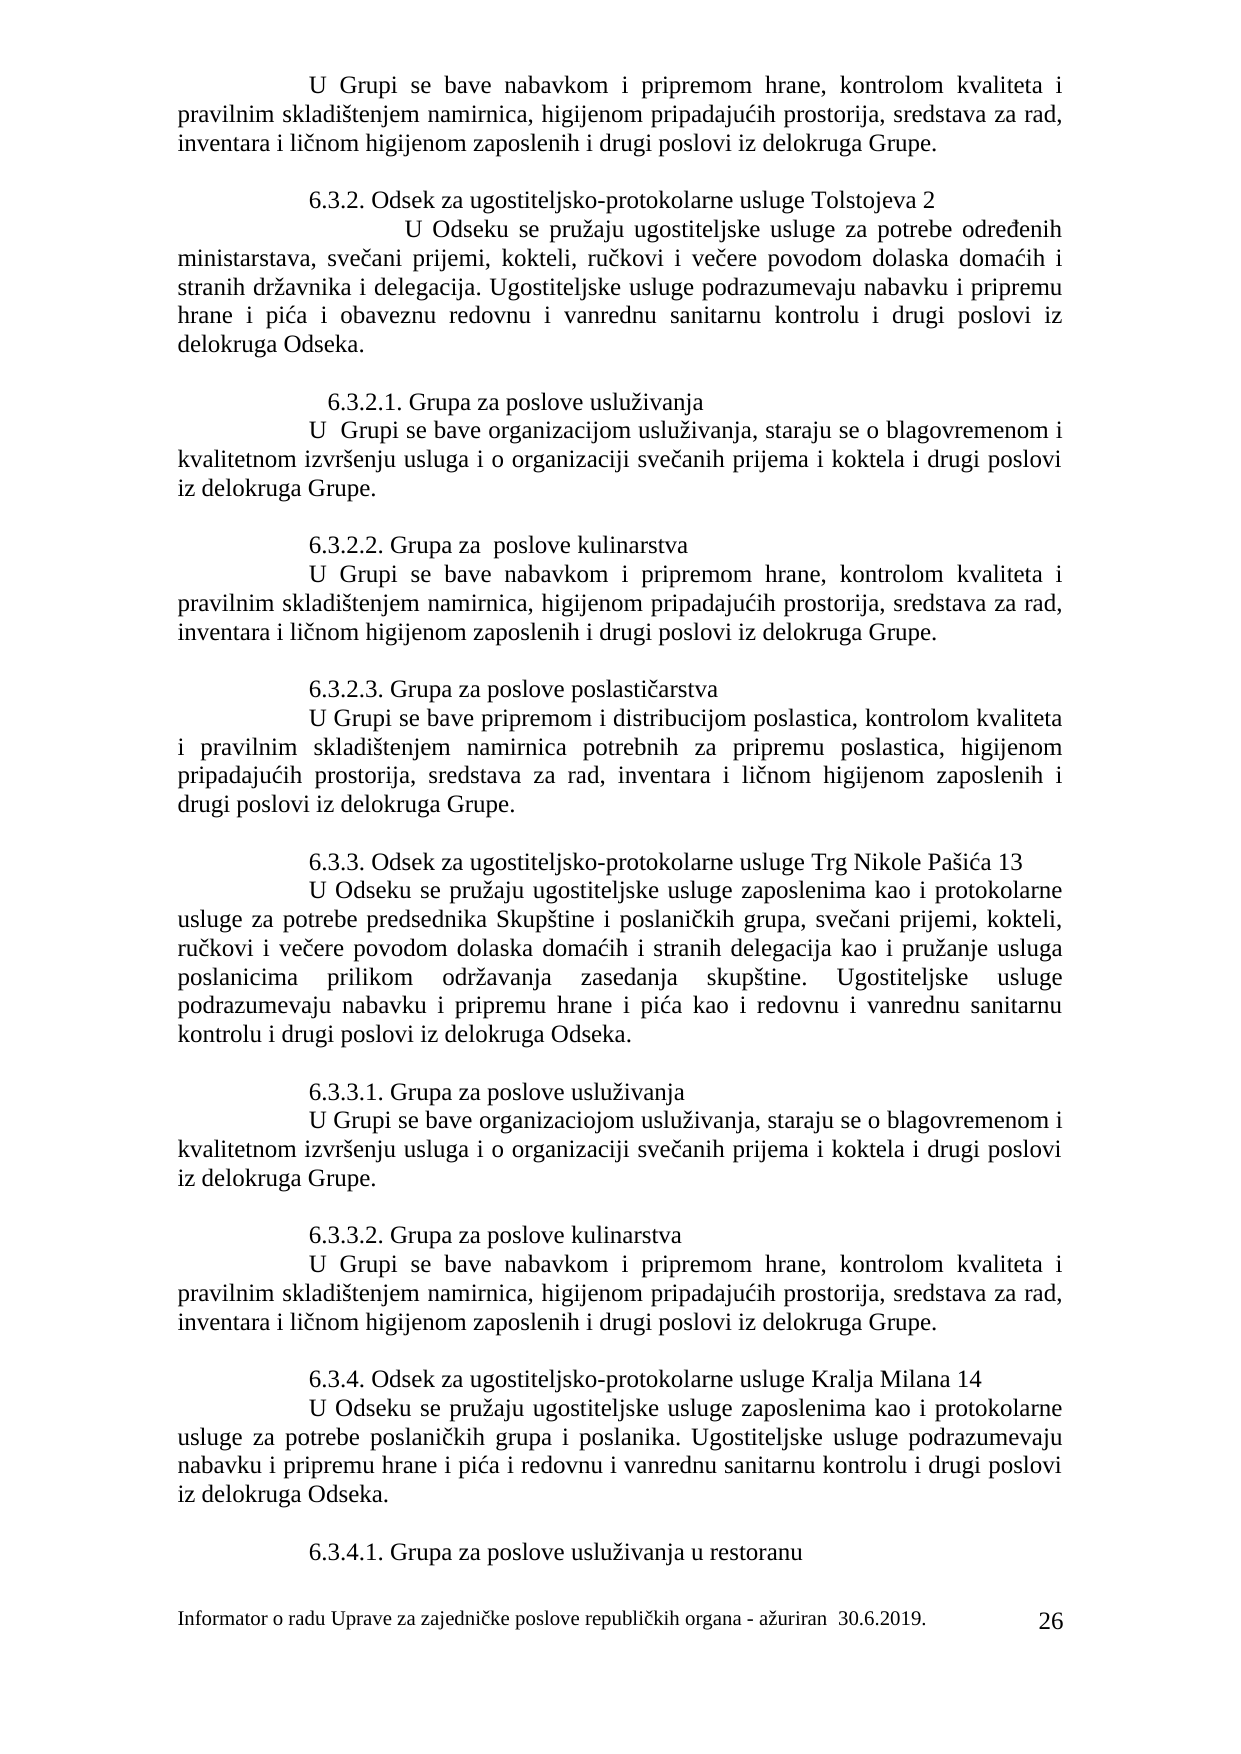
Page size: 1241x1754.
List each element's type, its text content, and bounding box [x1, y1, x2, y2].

text U Grupi se bave organizaciojom usluživanja, staraju se o blagovremenom i kvalitetnom izvršenju usluga i o organizaciji svečanih prijema i koktela i drugi poslovi iz delokruga Grupe. [177, 1105, 1063, 1192]
text 6.3.4.1. Grupa za poslove usluživanja u restoranu [177, 1537, 1063, 1565]
text 6.3.2.2. Grupa za poslove kulinarstva [177, 530, 1063, 559]
text U Odseku se pružaju ugostiteljske usluge zaposlenima kao i protokolarne usluge za potrebe predsednika Skupštine i poslaničkih grupa, svečani prijemi, kokteli, ručkovi i večere povodom dolaska domaćih i stranih delegacija kao i pružanje usluga poslanicima prilikom održavanja zasedanja skupštine. Ugostiteljske usluge podrazumevaju nabavku i pripremu hrane i pića kao i redovnu i vanrednu sanitarnu kontrolu i drugi poslovi iz delokruga Odseka. [177, 875, 1063, 1048]
text 6.3.3. Odsek za ugostiteljsko-protokolarne usluge Trg Nikole Pašića 13 [177, 847, 1063, 875]
text 6.3.4. Odsek za ugostiteljsko-protokolarne usluge Kralja Milana 14 [177, 1364, 1063, 1393]
text 6.3.2. Odsek za ugostiteljsko-protokolarne usluge Tolstojeva 2 [177, 185, 1063, 214]
text U Grupi se bave nabavkom i pripremom hrane, kontrolom kvaliteta i pravilnim skladištenjem namirnica, higijenom pripadajućih prostorija, sredstava za rad, inventara i ličnom higijenom zaposlenih i drugi poslovi iz delokruga Grupe. [177, 559, 1063, 645]
text 6.3.3.1. Grupa za poslove usluživanja [177, 1077, 1063, 1105]
text U Grupi se bave nabavkom i pripremom hrane, kontrolom kvaliteta i pravilnim skladištenjem namirnica, higijenom pripadajućih prostorija, sredstava za rad, inventara i ličnom higijenom zaposlenih i drugi poslovi iz delokruga Grupe. [177, 1249, 1063, 1335]
text 6.3.2.3. Grupa za poslove poslastičarstva [177, 674, 1063, 703]
text 6.3.2.1. Grupa za poslove usluživanja [177, 387, 1063, 415]
text U Grupi se bave organizacijom usluživanja, staraju se o blagovremenom i kvalitetnom izvršenju usluga i o organizaciji svečanih prijema i koktela i drugi poslovi iz delokruga Grupe. [177, 415, 1063, 502]
text 6.3.3.2. Grupa za poslove kulinarstva [177, 1220, 1063, 1249]
text U Odseku se pružaju ugostiteljske usluge za potrebe određenih ministarstava, svečani prijemi, kokteli, ručkovi i večere povodom dolaska domaćih i stranih državnika i delegacija. Ugostiteljske usluge podrazumevaju nabavku i pripremu hrane i pića i obaveznu redovnu i vanrednu sanitarnu kontrolu i drugi poslovi iz delokruga Odseka. [177, 214, 1063, 358]
text U Grupi se bave nabavkom i pripremom hrane, kontrolom kvaliteta i pravilnim skladištenjem namirnica, higijenom pripadajućih prostorija, sredstava za rad, inventara i ličnom higijenom zaposlenih i drugi poslovi iz delokruga Grupe. [177, 70, 1063, 157]
text U Odseku se pružaju ugostiteljske usluge zaposlenima kao i protokolarne usluge za potrebe poslaničkih grupa i poslanika. Ugostiteljske usluge podrazumevaju nabavku i pripremu hrane i pića i redovnu i vanrednu sanitarnu kontrolu i drugi poslovi iz delokruga Odseka. [177, 1393, 1063, 1508]
text U Grupi se bave pripremom i distribucijom poslastica, kontrolom kvaliteta i pravilnim skladištenjem namirnica potrebnih za pripremu poslastica, higijenom pripadajućih prostorija, sredstava za rad, inventara i ličnom higijenom zaposlenih i drugi poslovi iz delokruga Grupe. [177, 703, 1063, 818]
